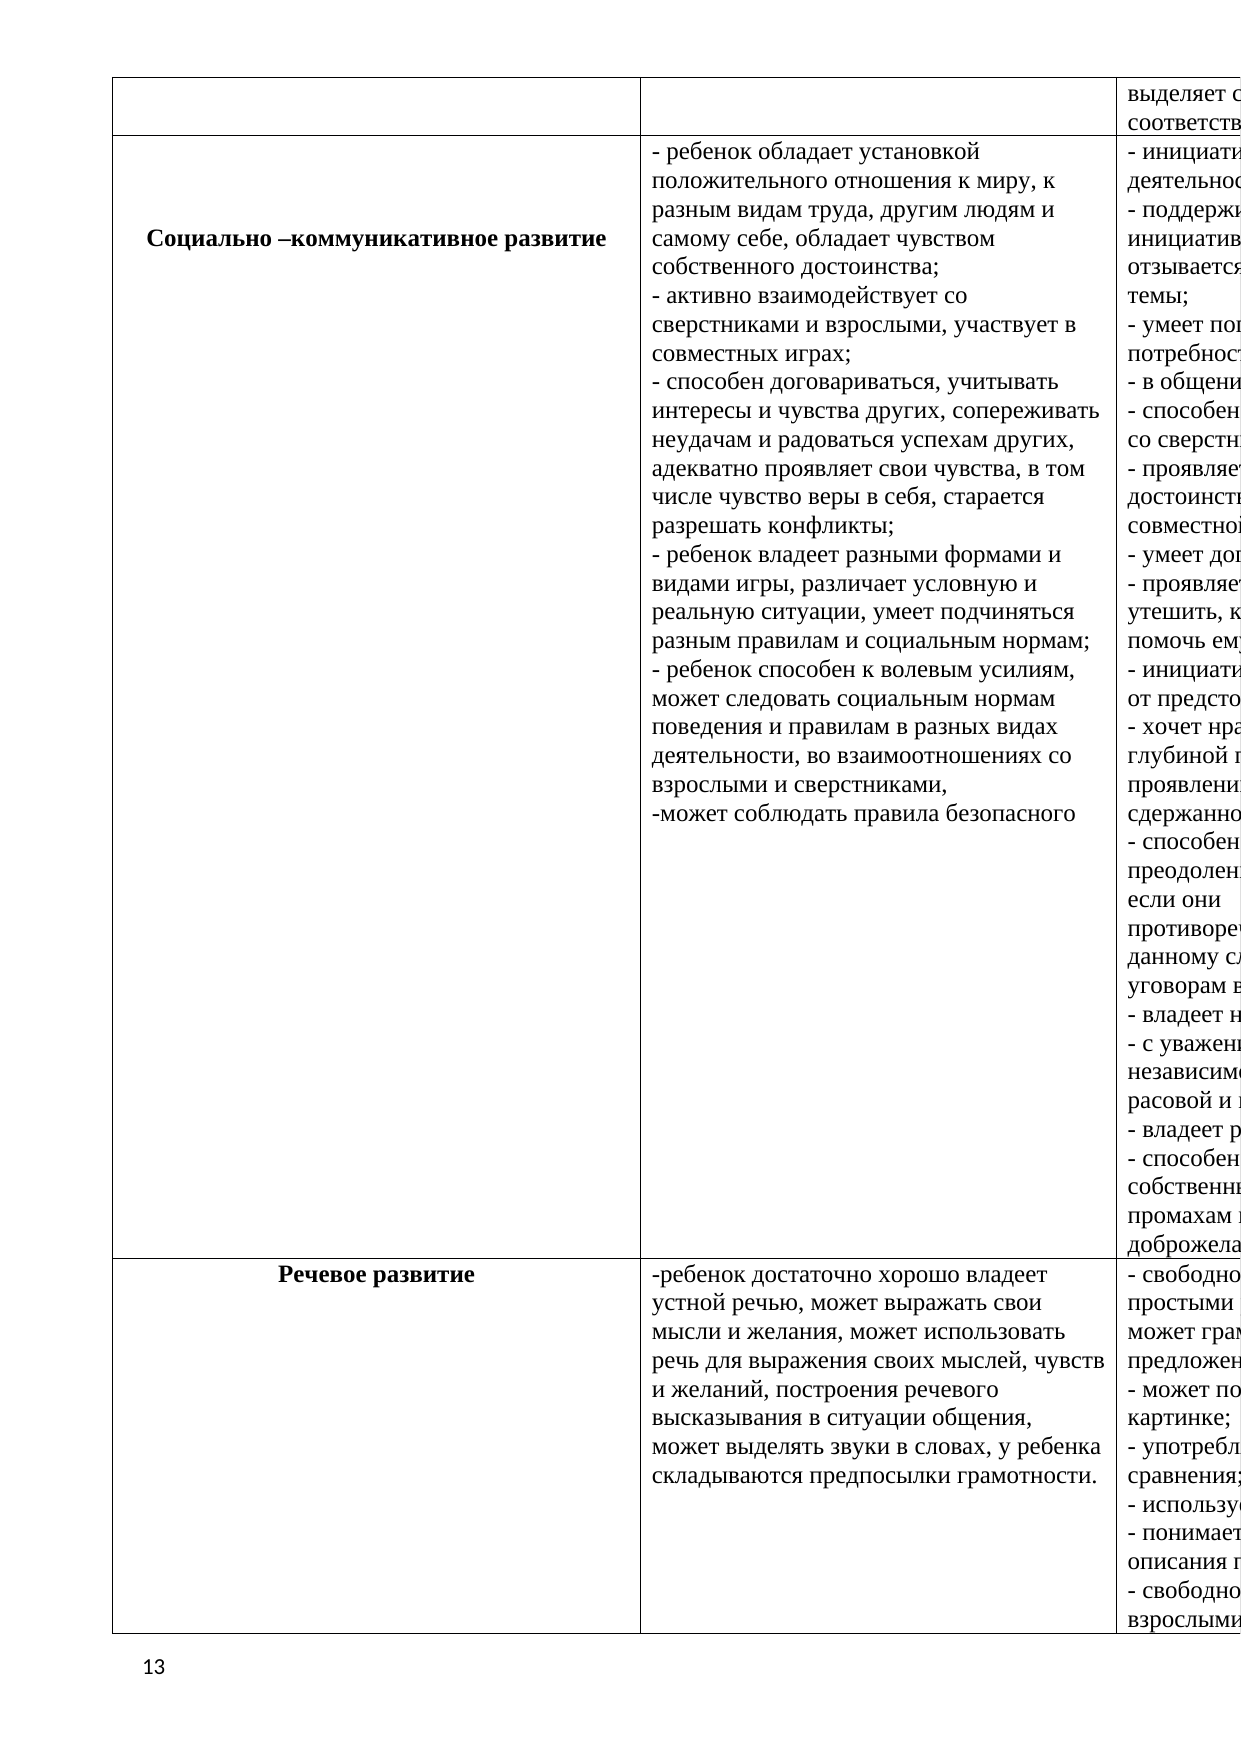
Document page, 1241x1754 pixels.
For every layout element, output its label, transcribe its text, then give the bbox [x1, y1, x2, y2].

table_cell Социально –коммуникативное развитие [113, 136, 640, 1258]
table_cell - инициативен в общении и других видах деятельности с педагогами, родителями и детьми; - поддерживает тему разговора, возникающего по инициативе взрослого, отвечает на вопросы и отзывается на просьбы, беседует на различные темы; - умеет попросить о помощи и заявить о своих потребностях в приемлемой форме; - в общении проявляет уважение к взрослому; - способен к установлению устойчивых контактов со сверстниками; - проявляет чувство самоуважения и собственного достоинства, может отстаивать свою позицию в совместной деятельности; - умеет договариваться со сверстниками; - проявляет готовность посочувствовать, пожалеть, утешить, когда человек чем-то расстроен, огорчен, помочь ему, поделиться с ним; - инициативен, активен, испытывает удовольствие от предстоящих событий; - хочет нравиться, отличается богатством и глубиной переживаний, разнообразием их проявлений, и в то же время некоторой сдержанностью эмоций; - способен к волевой регуляции поведения, преодолению своих непосредственных желаний, если они противоречат установленным нормам, правилам, данному слову, общей договоренности, поддается уговорам воспитателя; - владеет навыками самообслуживания; - с уважением и терпимостью относится к людям, независимо от их социального происхождения, расовой и национальной принадлежности и т. д.; - владеет разными формами и средствами общения; - способен оценить достижения других и свои собственные, терпимо относится к чужим промахам и ошибкам, воспринимает доброжелательную критику со стороны. [1117, 136, 1240, 1258]
table_cell [641, 78, 1116, 135]
table_cell -ребенок достаточно хорошо владеет устной речью, может выражать свои мысли и желания, может использовать речь для выражения своих мыслей, чувств и желаний, построения речевого высказывания в ситуации общения, может выделять звуки в словах, у ребенка складываются предпосылки грамотности. [641, 1259, 1116, 1632]
table_cell [113, 78, 640, 135]
table_cell Речевое развитие [113, 1259, 640, 1632]
table_cell - свободно владеет родным языком, высказывается простыми распространенными предложениями, может грамматически правильно строить сложные предложения; - может построить связный рассказ по сюжетной картинке; - употребляет обобщающие слова, антонимы, сравнения; - использует речь для планирования действий; - понимает ситуацию только на основе словесного описания по контексту; - свободно участвует в диалоге со сверстниками и взрослыми, выражает свои чувства и намерения с помощью речевых и неречевых средств, владеет формами вежливости; - по собственной инициативе запоминает и использует разные отрывки речи; рассказывает различные истории, пытается сочинять сказки, проявляет интерес к игре с рифмой и словом; - имеет элементарное представление о языковой действительности. [1117, 1259, 1240, 1632]
table_cell - ребенок обладает установкой положительного отношения к миру, к разным видам труда, другим людям и самому себе, обладает чувством собственного достоинства; - активно взаимодействует со сверстниками и взрослыми, участвует в совместных играх; - способен договариваться, учитывать интересы и чувства других, сопереживать неудачам и радоваться успехам других, адекватно проявляет свои чувства, в том числе чувство веры в себя, старается разрешать конфликты; - ребенок владеет разными формами и видами игры, различает условную и реальную ситуации, умеет подчиняться разным правилам и социальным нормам; - ребенок способен к волевым усилиям, может следовать социальным нормам поведения и правилам в разных видах деятельности, во взаимоотношениях со взрослыми и сверстниками, -может соблюдать правила безопасного [641, 136, 1116, 1258]
